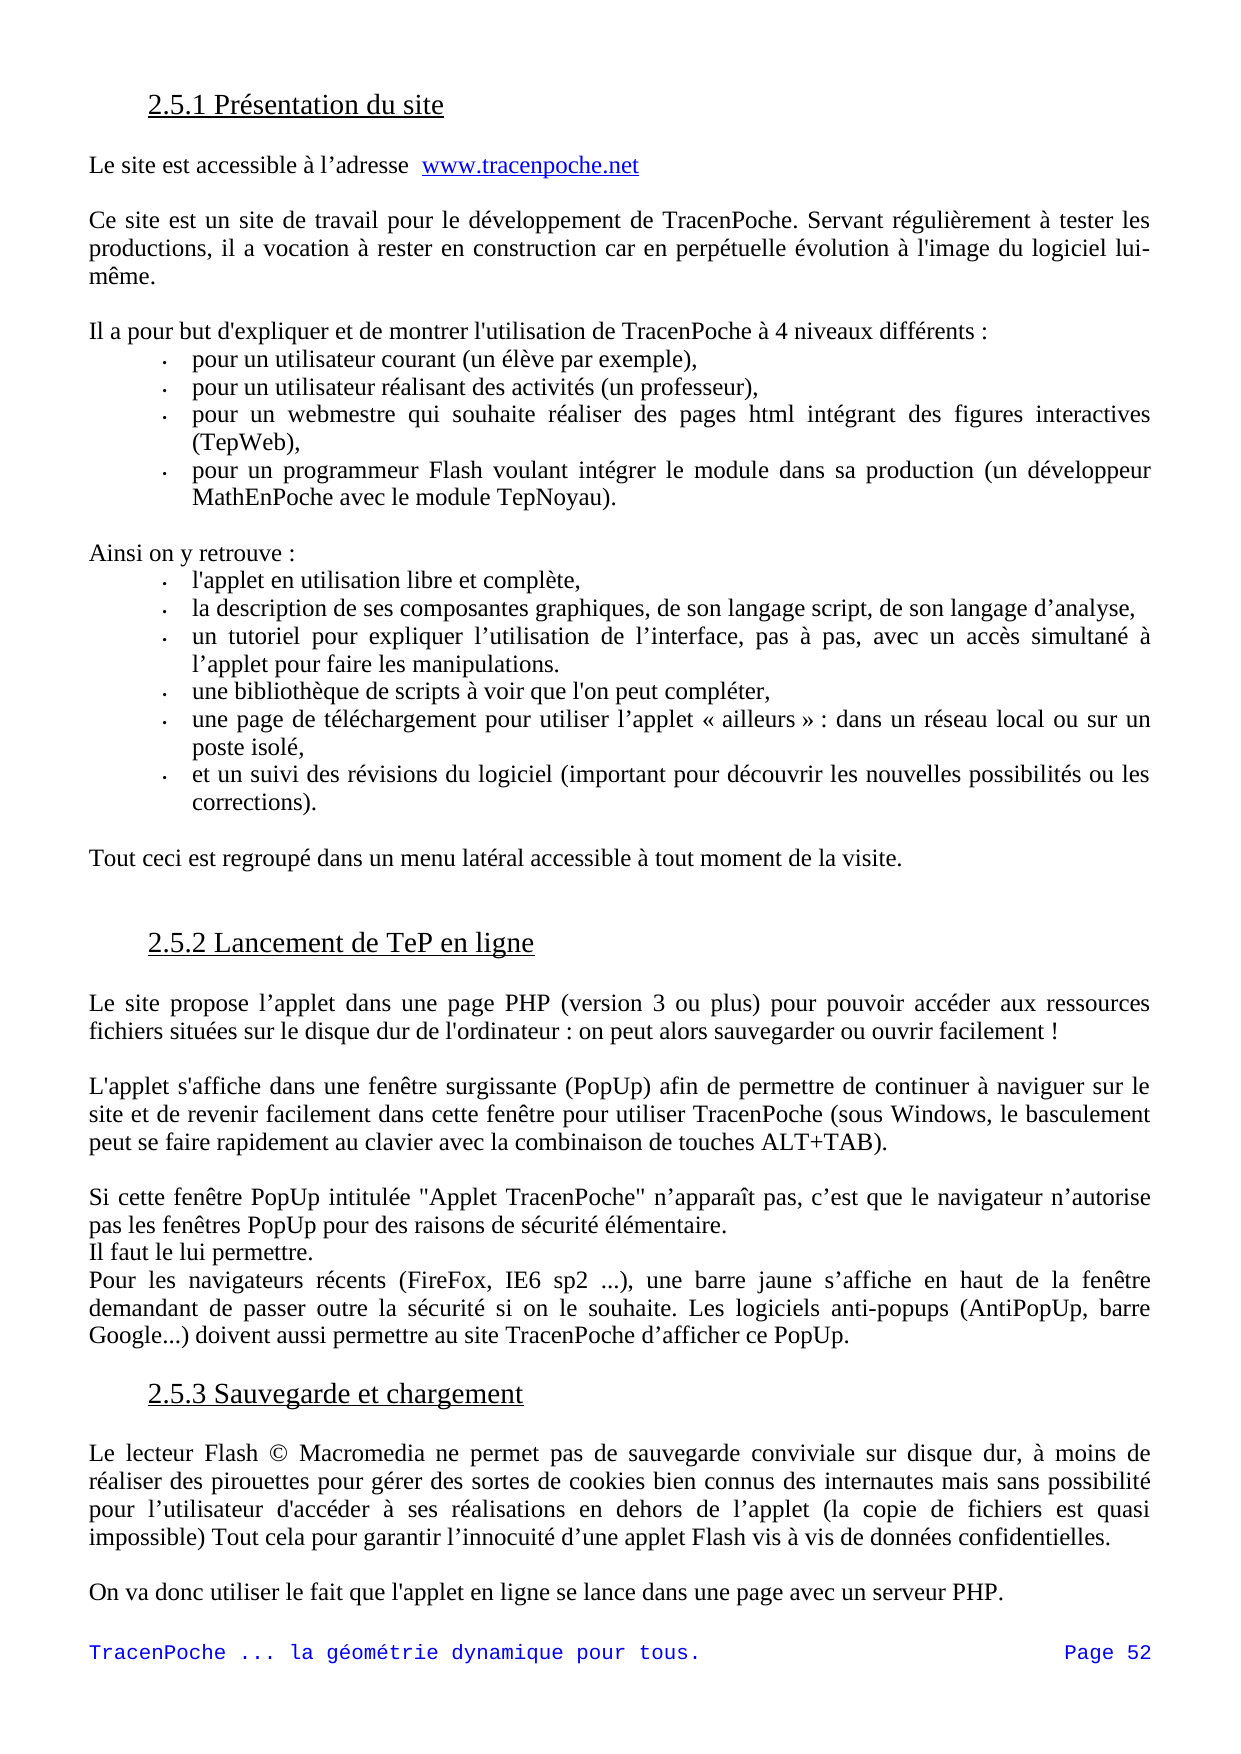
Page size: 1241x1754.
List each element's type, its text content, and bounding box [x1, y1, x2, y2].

subtitle Sauvegarde et chargement [148, 1377, 1152, 1409]
list l'applet en utilisation libre et complète, [162, 567, 1152, 594]
text Le lecteur Flash © Macromedia ne permet pas de sauvegarde conviviale sur disque dur, à moins de réaliser des pirouettes pour gérer des sortes de cookies bien connus des internautes mais sans possibilité pour l’utilisateur d'accéder à ses réalisations en dehors de l’applet (la copie de fichiers est quasi impossible) Tout cela pour garantir l’innocuité d’une applet Flash vis à vis de données confidentielles. [88, 1439, 1152, 1550]
list pour un webmestre qui souhaite réaliser des pages html intégrant des figures interactives (TepWeb), [162, 400, 1152, 456]
text Si cette fenêtre PopUp intitulée "Applet TracenPoche" n’apparaît pas, c’est que le navigateur n’autorise pas les fenêtres PopUp pour des raisons de sécurité élémentaire. Il faut le lui permettre. Pour les navigateurs récents (FireFox, IE6 sp2 ...), une barre jaune s’affiche en haut de la fenêtre demandant de passer outre la sécurité si on le souhaite. Les logiciels anti-popups (AntiPopUp, barre Google...) doivent aussi permettre au site TracenPoche d’afficher ce PopUp. [88, 1183, 1152, 1349]
list une bibliothèque de scripts à voir que l'on peut compléter, [162, 677, 1152, 705]
text L'applet s'affiche dans une fenêtre surgissante (PopUp) afin de permettre de continuer à naviguer sur le site et de revenir facilement dans cette fenêtre pour utiliser TracenPoche (sous Windows, le basculement peut se faire rapidement au clavier avec la combinaison de touches ALT+TAB). [88, 1072, 1152, 1155]
subtitle Lancement de TeP en ligne [148, 927, 1152, 959]
list une page de téléchargement pour utiliser l’applet « ailleurs » : dans un réseau local ou sur un poste isolé, [162, 705, 1152, 761]
text Ce site est un site de travail pour le développement de TracenPoche. Servant régulièrement à tester les productions, il a vocation à rester en construction car en perpétuelle évolution à l'image du logiciel lui-même. [88, 206, 1152, 289]
list pour un utilisateur courant (un élève par exemple), [162, 345, 1152, 373]
list pour un programmeur Flash voulant intégrer le module dans sa production (un développeur MathEnPoche avec le module TepNoyau). [162, 456, 1152, 511]
text On va donc utiliser le fait que l'applet en ligne se lance dans une page avec un serveur PHP. [88, 1578, 1152, 1606]
text Ainsi on y retrouve : [88, 539, 1152, 567]
list la description de ses composantes graphiques, de son langage script, de son langage d’analyse, [162, 594, 1152, 622]
text Le site propose l’applet dans une page PHP (version 3 ou plus) pour pouvoir accéder aux ressources fichiers situées sur le disque dur de l'ordinateur : on peut alors sauvegarder ou ouvrir facilement ! [88, 989, 1152, 1044]
text Le site est accessible à l’adresse www.tracenpoche.net [88, 151, 1152, 179]
list un tutoriel pour expliquer l’utilisation de l’interface, pas à pas, avec un accès simultané à l’applet pour faire les manipulations. [162, 622, 1152, 677]
subtitle Présentation du site [148, 88, 1152, 121]
text Il a pour but d'expliquer et de montrer l'utilisation de TracenPoche à 4 niveaux différents : [88, 317, 1152, 345]
text Tout ceci est regroupé dans un menu latéral accessible à tout moment de la visite. [88, 844, 1152, 871]
list pour un utilisateur réalisant des activités (un professeur), [162, 373, 1152, 400]
list et un suivi des révisions du logiciel (important pour découvrir les nouvelles possibilités ou les corrections). [162, 761, 1152, 816]
